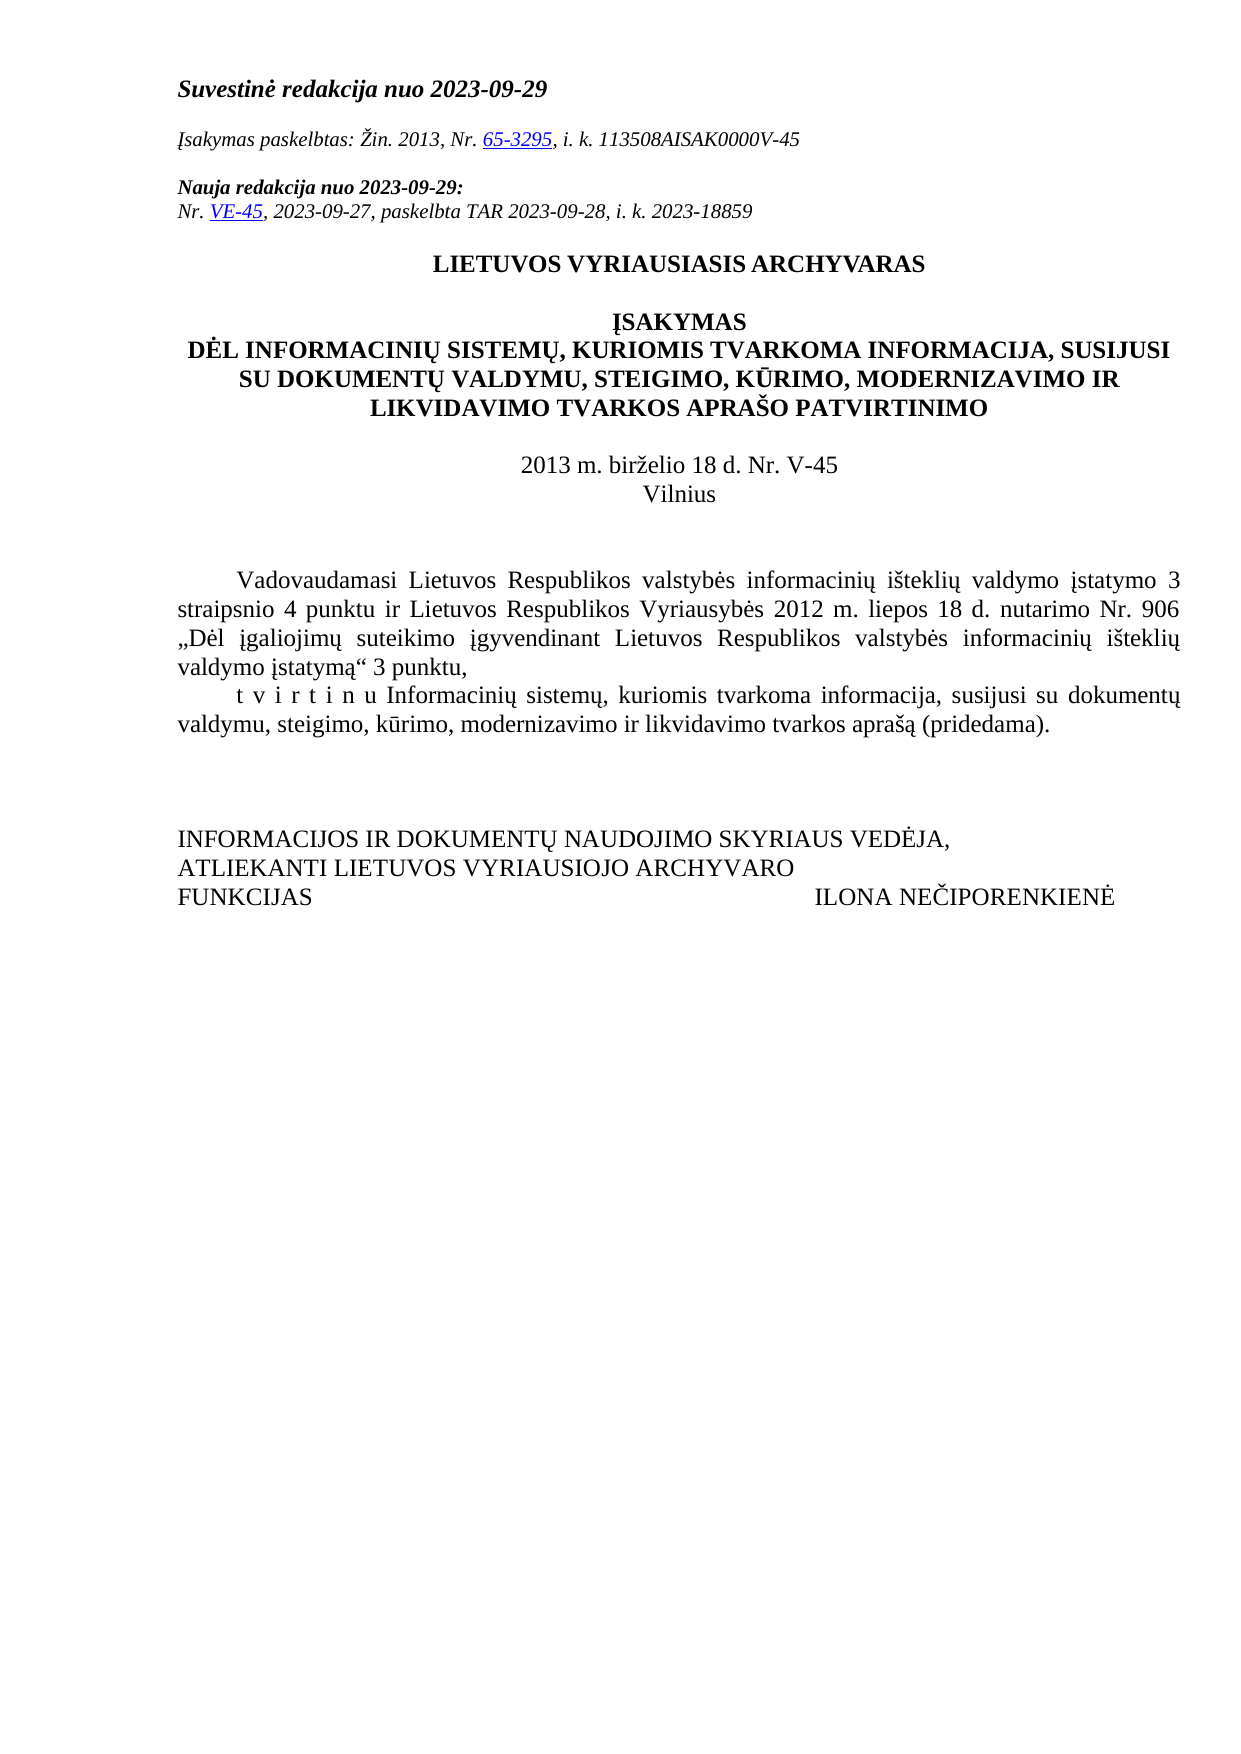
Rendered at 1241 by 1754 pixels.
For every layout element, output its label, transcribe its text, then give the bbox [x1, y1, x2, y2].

text ĮSAKYMAS [177, 307, 1181, 336]
text 2013 m. birželio 18 d. Nr. V-45 [177, 451, 1181, 479]
text Informacijos ir dokumentų naudojimo skyriaus vedėja, [177, 824, 1181, 853]
text Nauja redakcija nuo 2023-09-29: [177, 175, 1181, 199]
text funkcijas Ilona Nečiporenkienė [177, 882, 1181, 911]
text t v i r t i n u Informacinių sistemų, kuriomis tvarkoma informacija, susijusi su dokumentų valdymu, steigimo, kūrimo, modernizavimo ir likvidavimo tvarkos aprašą (pridedama). [177, 681, 1181, 738]
text Vadovaudamasi Lietuvos Respublikos valstybės informacinių išteklių valdymo įstatymo 3 straipsnio 4 punktu ir Lietuvos Respublikos Vyriausybės 2012 m. liepos 18 d. nutarimo Nr. 906 „Dėl įgaliojimų suteikimo įgyvendinant Lietuvos Respublikos valstybės informacinių išteklių valdymo įstatymą“ 3 punktu, [177, 566, 1181, 681]
text DĖL INFORMACINIŲ SISTEMŲ, KURIOMIS TVARKOMA INFORMACIJA, SUSIJUSI SU DOKUMENTŲ VALDYMU, STEIGIMO, KŪRIMO, MODERNIZAVIMO IR LIKVIDAVIMO TVARKOS APRAŠO PATVIRTINIMO [177, 336, 1181, 422]
text LIETUVOS VYRIAUSIASIS ARCHYVARAS [177, 249, 1181, 278]
text Įsakymas paskelbtas: Žin. 2013, Nr. 65-3295, i. k. 113508AISAK0000V-45 [177, 127, 1181, 151]
text Nr. VE-45, 2023-09-27, paskelbta TAR 2023-09-28, i. k. 2023-18859 [177, 199, 1181, 223]
text Vilnius [177, 479, 1181, 508]
text Suvestinė redakcija nuo 2023-09-29 [177, 74, 1181, 103]
text atliekanti Lietuvos vyriausiojo archyvaro [177, 853, 1181, 882]
